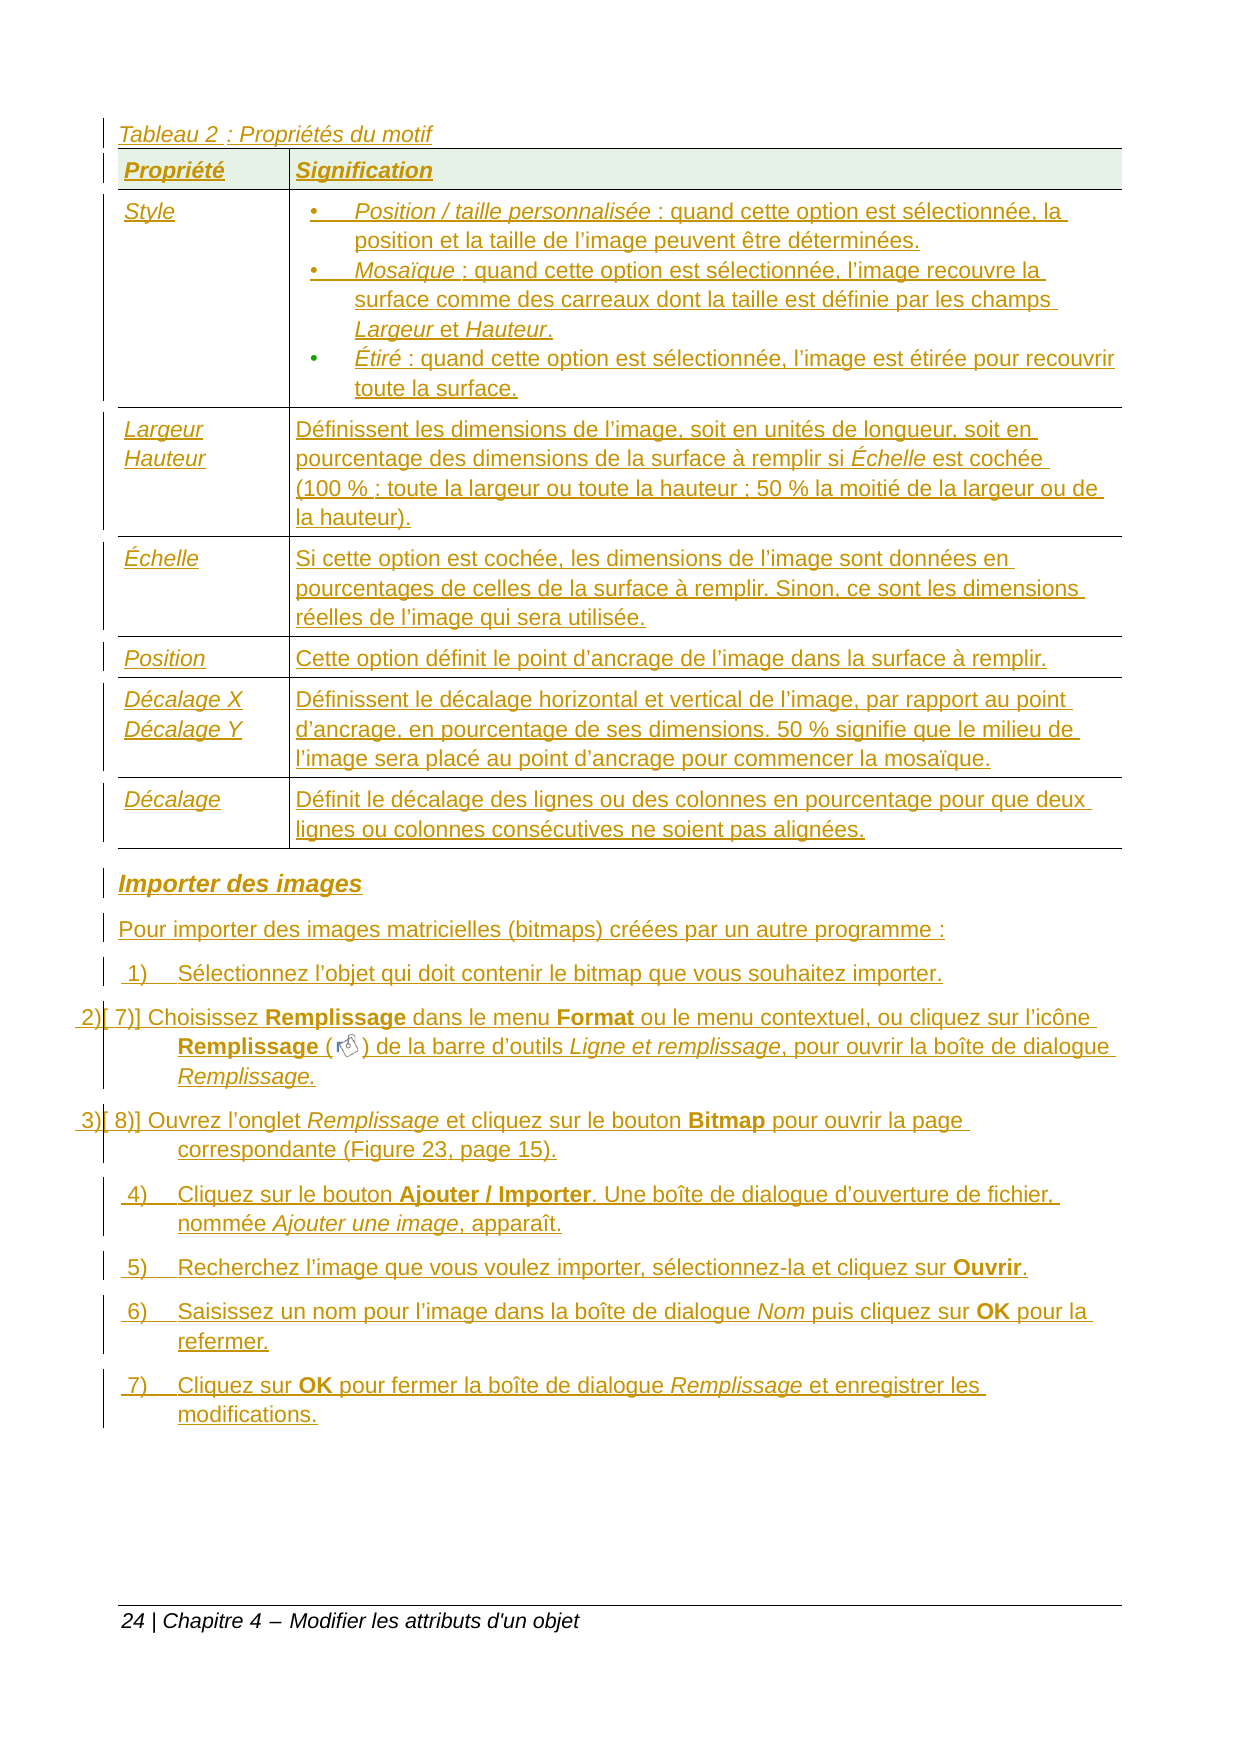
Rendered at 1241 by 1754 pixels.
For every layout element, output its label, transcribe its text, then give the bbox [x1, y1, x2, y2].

table_cell Position / taille personnalisée : quand cette option est sélectionnée, la position et la taille de l’image peuvent être déterminées. Mosaïque : quand cette option est sélectionnée, l’image recouvre la surface comme des carreaux dont la taille est définie par les champs Largeur et Hauteur. Étiré : quand cette option est sélectionnée, l’image est étirée pour recouvrir toute la surface. [290, 190, 1122, 407]
text Tableau 2 : Propriétés du motif [118, 118, 1122, 148]
table_cell Si cette option est cochée, les dimensions de l’image sont données en pourcentages de celles de la surface à remplir. Sinon, ce sont les dimensions réelles de l’image qui sera utilisée. [290, 537, 1122, 636]
table_cell Définit le décalage des lignes ou des colonnes en pourcentage pour que deux lignes ou colonnes consécutives ne soient pas alignées. [290, 778, 1122, 848]
list Cliquez sur le bouton Ajouter / Importer. Une boîte de dialogue d’ouverture de fichier, nommée Ajouter une image, apparaît. [148, 1177, 1122, 1236]
table_header Propriété [118, 149, 289, 189]
table_cell Échelle [118, 537, 289, 636]
text Pour importer des images matricielles (bitmaps) créées par un autre programme : [118, 913, 1122, 942]
table_cell Décalage [118, 778, 289, 848]
table_cell Largeur Hauteur [118, 408, 289, 536]
table_cell Position [118, 637, 289, 677]
table_cell Cette option définit le point d’ancrage de l’image dans la surface à remplir. [290, 637, 1122, 677]
list Saisissez un nom pour l’image dans la boîte de dialogue Nom puis cliquez sur OK pour la refermer. [148, 1295, 1122, 1354]
table_cell Définissent le décalage horizontal et vertical de l’image, par rapport au point d’ancrage, en pourcentage de ses dimensions. 50 % signifie que le milieu de l’image sera placé au point d’ancrage pour commencer la mosaïque. [290, 678, 1122, 777]
table_cell Définissent les dimensions de l’image, soit en unités de longueur, soit en pourcentage des dimensions de la surface à remplir si Échelle est cochée (100 % : toute la largeur ou toute la hauteur ; 50 % la moitié de la largeur ou de la hauteur). [290, 408, 1122, 536]
table_cell Décalage X Décalage Y [118, 678, 289, 777]
list Cliquez sur OK pour fermer la boîte de dialogue Remplissage et enregistrer les modifications. [148, 1368, 1122, 1427]
list Sélectionnez l’objet qui doit contenir le bitmap que vous souhaitez importer. [148, 957, 1122, 986]
list Recherchez l’image que vous voulez importer, sélectionnez-la et cliquez sur Ouvrir. [148, 1251, 1122, 1280]
subtitle Importer des images [118, 868, 1122, 898]
list Ouvrez l’onglet Remplissage et cliquez sur le bouton Bitmap pour ouvrir la page correspondante (Figure 23, page 15). [148, 1104, 1122, 1163]
list Choisissez Remplissage dans le menu Format ou le menu contextuel, ou cliquez sur l’icône Remplissage () de la barre d’outils Ligne et remplissage, pour ouvrir la boîte de dialogue Remplissage. [148, 1001, 1122, 1089]
table_header Signification [290, 149, 1122, 189]
table_cell Style [118, 190, 289, 407]
